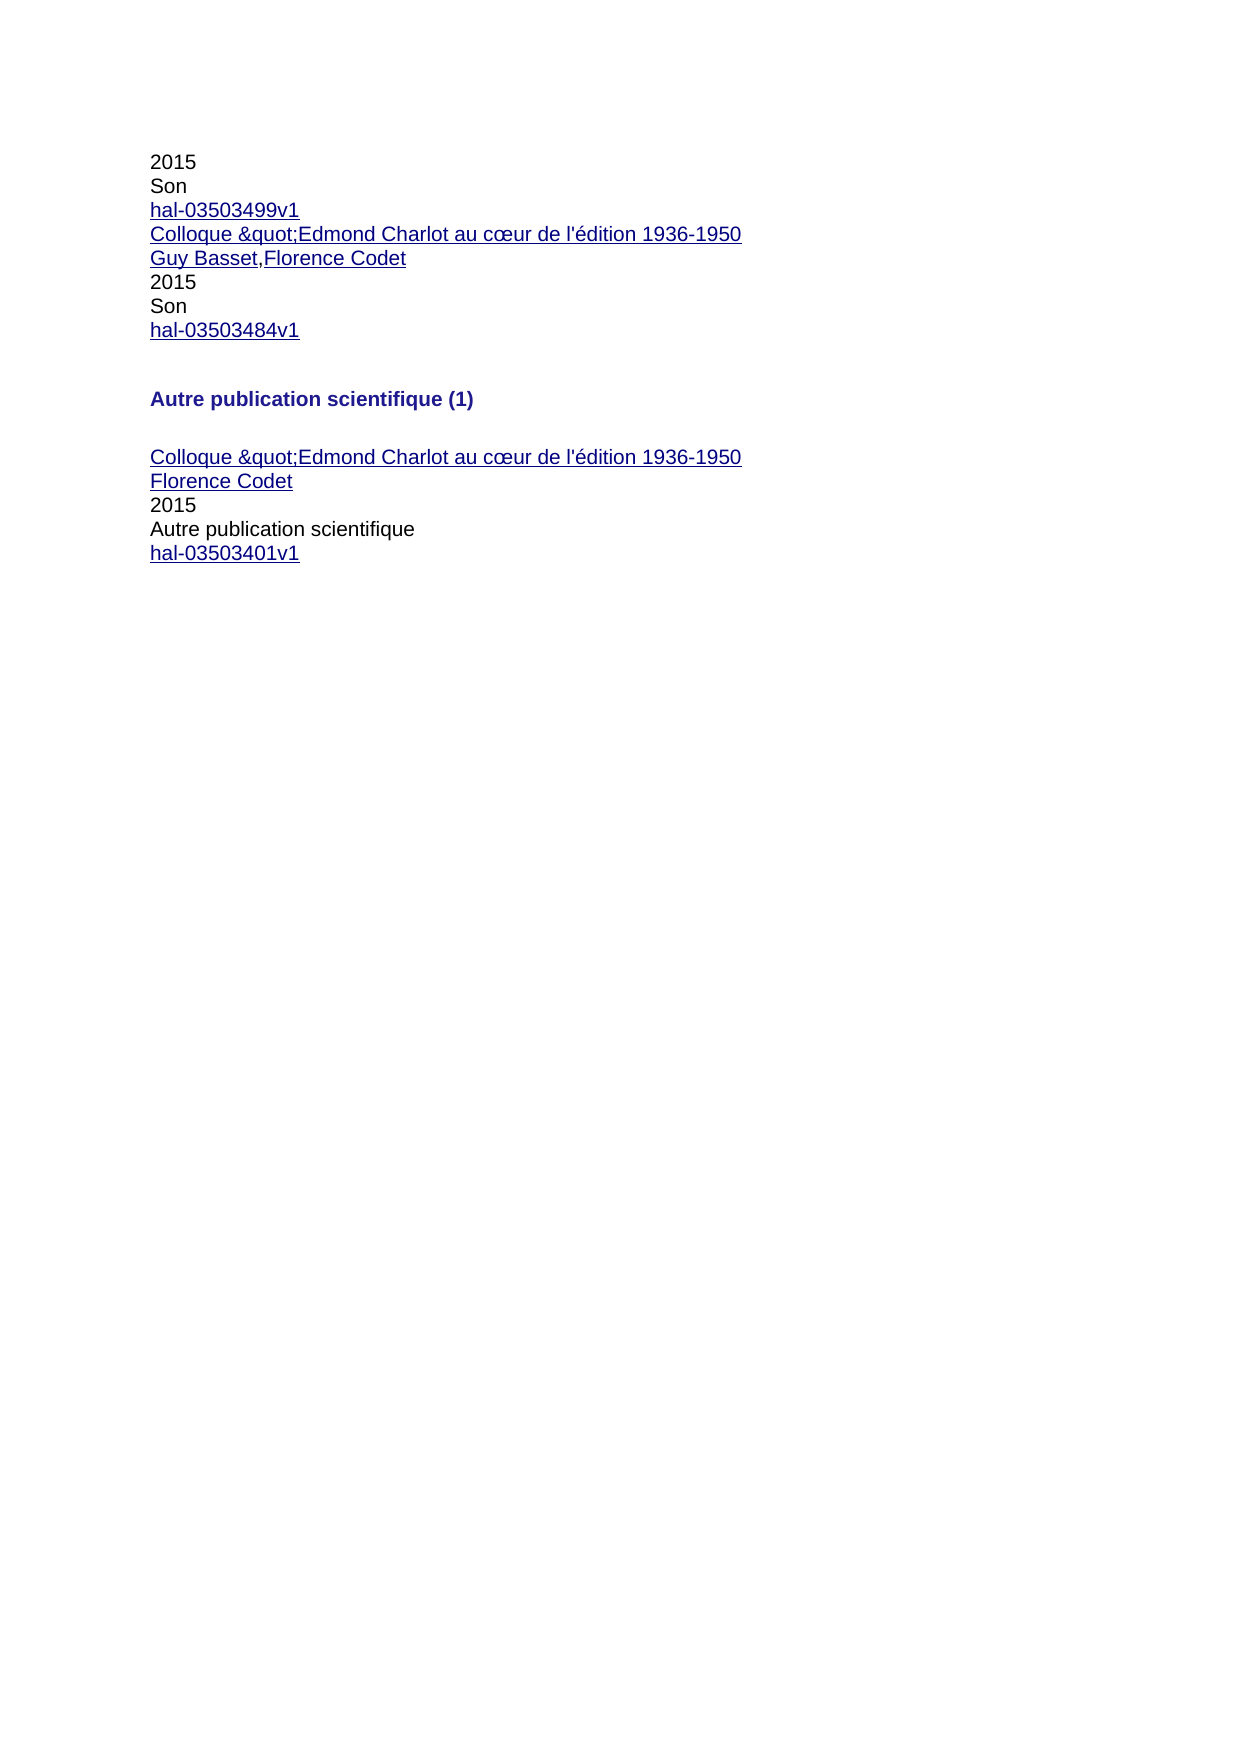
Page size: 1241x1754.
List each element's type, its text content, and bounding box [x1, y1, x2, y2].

table_cell 2015 Son hal-03503499v1 [150, 150, 1090, 222]
table_header Colloque &quot;Edmond Charlot au cœur de l'édition 1936-1950 Florence Codet 2015 Autre publication scientifique hal-03503401v1 [150, 445, 1090, 564]
table_cell Colloque &quot;Edmond Charlot au cœur de l'édition 1936-1950 Guy Basset,Florence Codet 2015 Son hal-03503484v1 [150, 222, 1090, 342]
subtitle Autre publication scientifique (1) [150, 386, 1090, 410]
